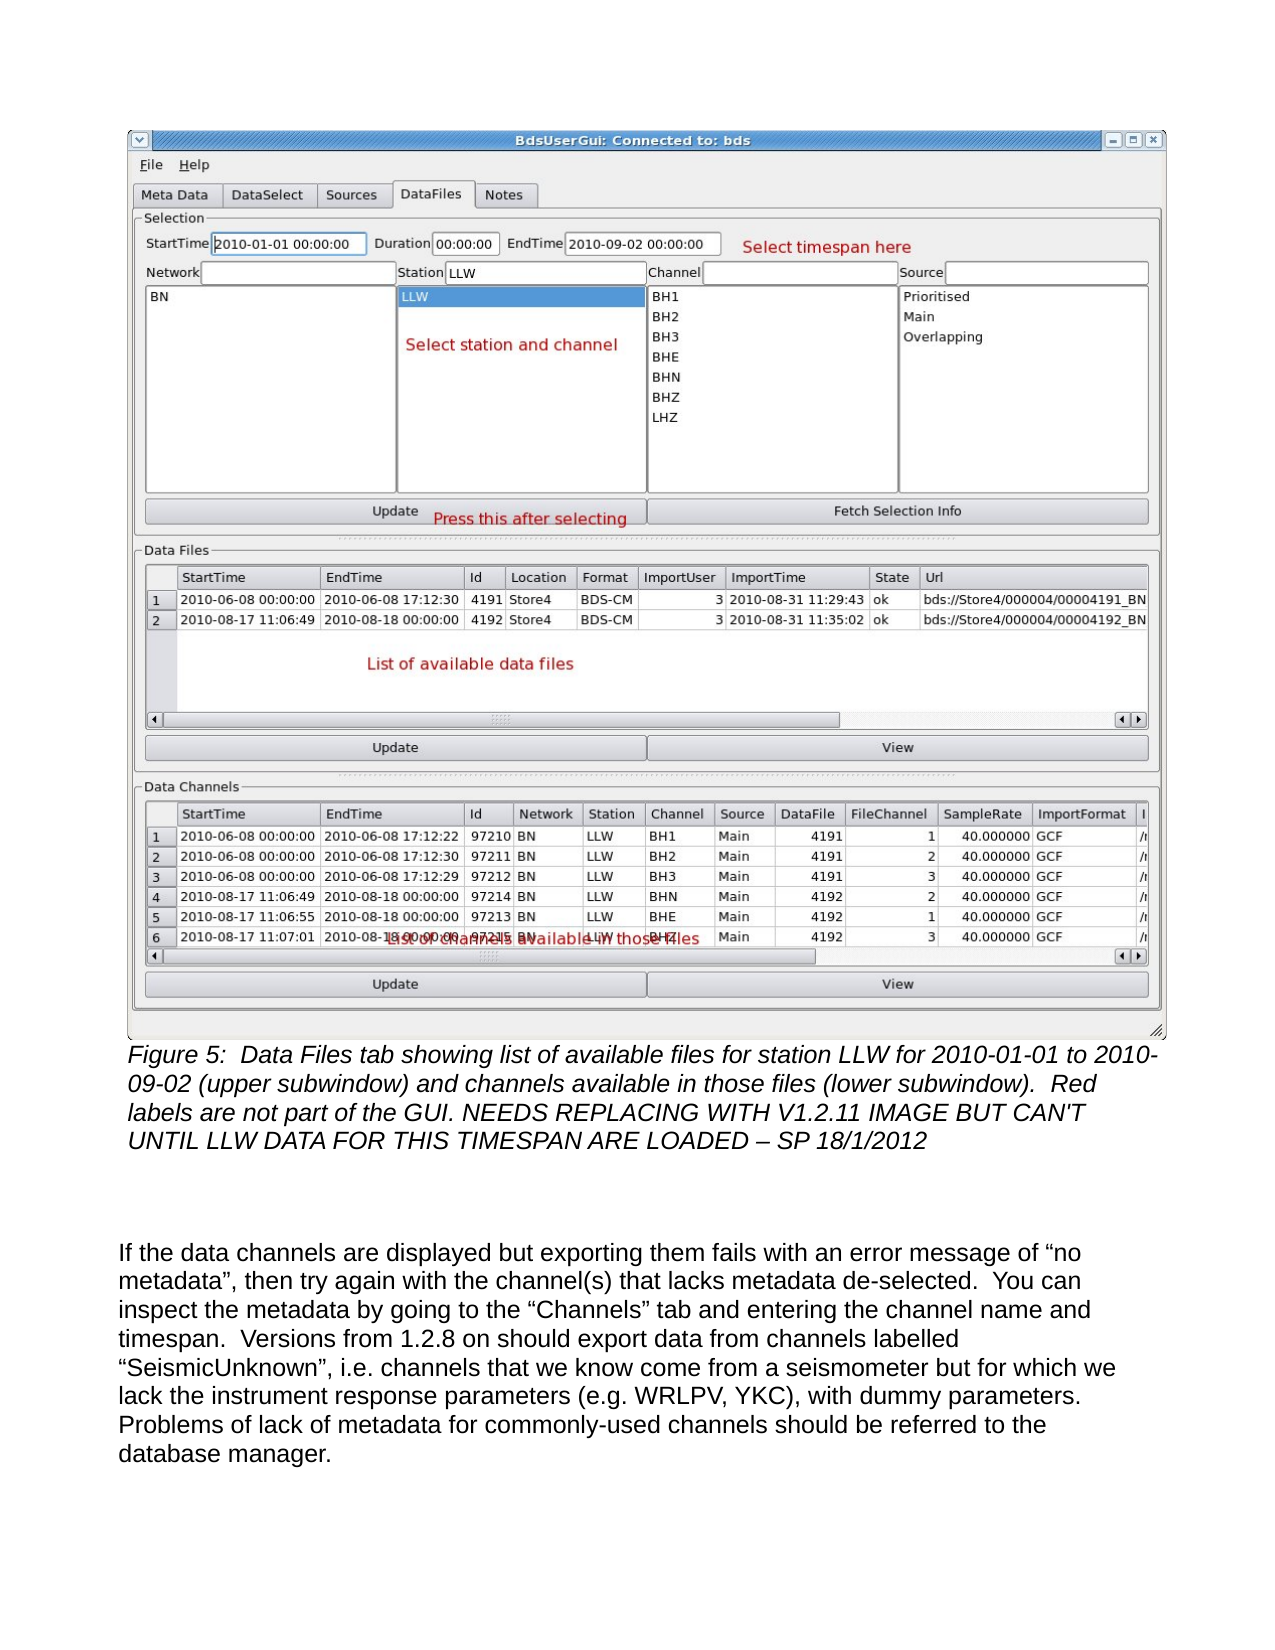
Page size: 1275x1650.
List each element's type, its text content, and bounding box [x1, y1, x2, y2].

text Figure 6: Data Files tab showing list of available files for station LLW for 2010-01-01 to 2010-09-02 (upper subwindow) and channels available in those files (lower subwindow). Red labels are not part of the GUI. NEEDS REPLACING WITH V1.2.11 IMAGE BUT CAN'T UNTIL LLW DATA FOR THIS TIMESPAN ARE LOADED – SP 18/1/2012 [127, 1040, 1166, 1155]
text If the data channels are displayed but exporting them fails with an error message of “no metadata”, then try again with the channel(s) that lacks metadata de-selected. You can inspect the metadata by going to the “Channels” tab and entering the channel name and timespan. Versions from 1.2.8 on should export data from channels labelled “SeismicUnknown”, i.e. channels that we know come from a seismometer but for which we lack the instrument response parameters (e.g. WRLPV, YKC), with dummy parameters. Problems of lack of metadata for commonly-used channels should be referred to the database manager. [118, 1238, 1157, 1468]
picture [127, 130, 1167, 1040]
